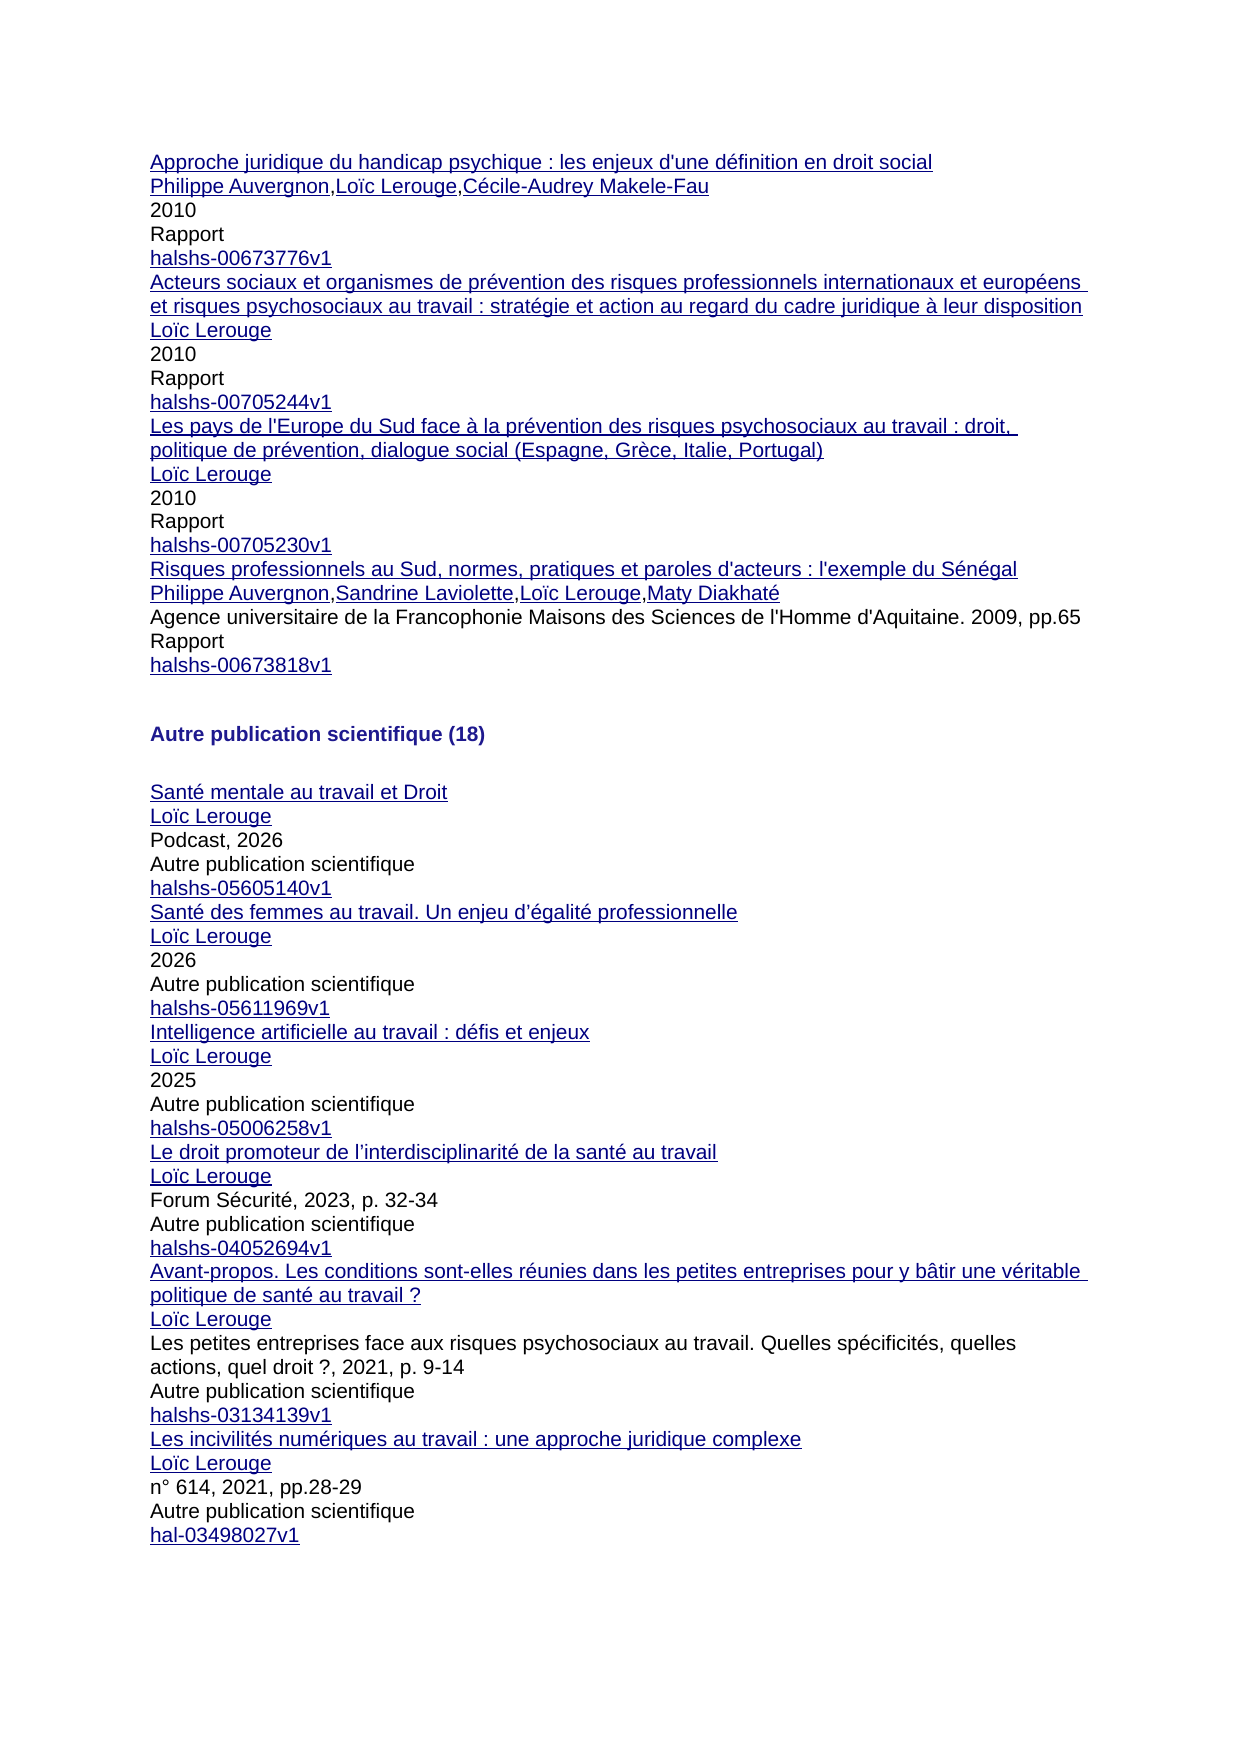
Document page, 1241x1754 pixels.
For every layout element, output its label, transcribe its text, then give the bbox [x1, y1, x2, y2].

table_cell Les incivilités numériques au travail : une approche juridique complexe Loïc Lerouge n° 614, 2021, pp.28-29 Autre publication scientifique hal-03498027v1 [150, 1427, 1090, 1547]
table_cell Avant-propos. Les conditions sont-elles réunies dans les petites entreprises pour y bâtir une véritable politique de santé au travail ? Loïc Lerouge Les petites entreprises face aux risques psychosociaux au travail. Quelles spécificités, quelles actions, quel droit ?, 2021, p. 9-14 Autre publication scientifique halshs-03134139v1 [150, 1259, 1090, 1427]
subtitle Autre publication scientifique (18) [150, 722, 1090, 746]
table_cell Les pays de l'Europe du Sud face à la prévention des risques psychosociaux au travail : droit, politique de prévention, dialogue social (Espagne, Grèce, Italie, Portugal) Loïc Lerouge 2010 Rapport halshs-00705230v1 [150, 414, 1090, 557]
table_cell Risques professionnels au Sud, normes, pratiques et paroles d'acteurs : l'exemple du Sénégal Philippe Auvergnon,Sandrine Laviolette,Loïc Lerouge,Maty Diakhaté Agence universitaire de la Francophonie Maisons des Sciences de l'Homme d'Aquitaine. 2009, pp.65 Rapport halshs-00673818v1 [150, 557, 1090, 677]
table_cell Santé des femmes au travail. Un enjeu d’égalité professionnelle Loïc Lerouge 2026 Autre publication scientifique halshs-05611969v1 [150, 900, 1090, 1020]
table_header Santé mentale au travail et Droit Loïc Lerouge Podcast, 2026 Autre publication scientifique halshs-05605140v1 [150, 780, 1090, 900]
table_cell Approche juridique du handicap psychique : les enjeux d'une définition en droit social Philippe Auvergnon,Loïc Lerouge,Cécile-Audrey Makele-Fau 2010 Rapport halshs-00673776v1 [150, 150, 1090, 270]
table_cell Le droit promoteur de l’interdisciplinarité de la santé au travail Loïc Lerouge Forum Sécurité, 2023, p. 32-34 Autre publication scientifique halshs-04052694v1 [150, 1140, 1090, 1259]
table_cell Acteurs sociaux et organismes de prévention des risques professionnels internationaux et européens et risques psychosociaux au travail : stratégie et action au regard du cadre juridique à leur disposition Loïc Lerouge 2010 Rapport halshs-00705244v1 [150, 270, 1090, 413]
table_cell Intelligence artificielle au travail : défis et enjeux Loïc Lerouge 2025 Autre publication scientifique halshs-05006258v1 [150, 1020, 1090, 1139]
